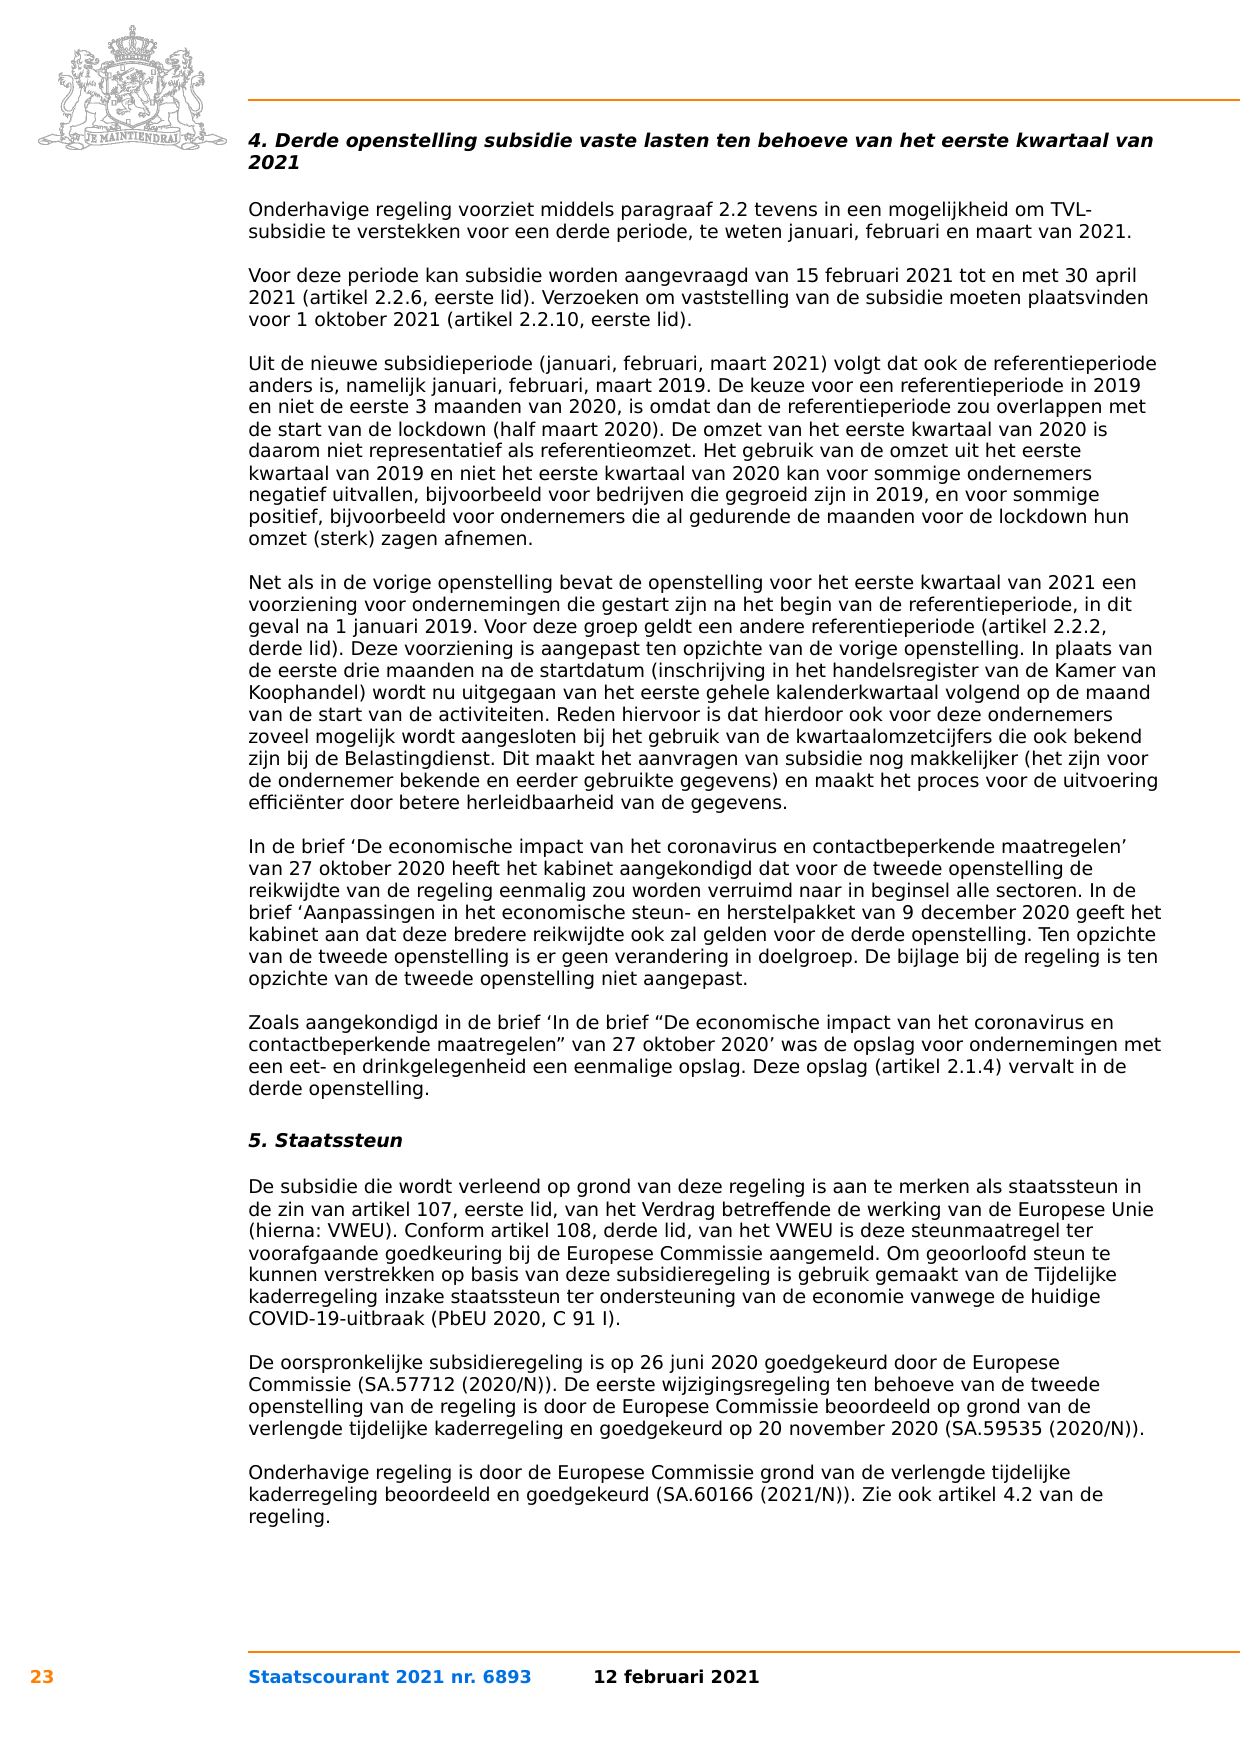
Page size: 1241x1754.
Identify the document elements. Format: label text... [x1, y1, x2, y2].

text De subsidie die wordt verleend op grond van deze regeling is aan te merken als staatssteun in de zin van artikel 107, eerste lid, van het Verdrag betreffende de werking van de Europese Unie (hierna: VWEU). Conform artikel 108, derde lid, van het VWEU is deze steunmaatregel ter voorafgaande goedkeuring bij de Europese Commissie aangemeld. Om geoorloofd steun te kunnen verstrekken op basis van deze subsidieregeling is gebruik gemaakt van de Tijdelijke kaderregeling inzake staatssteun ter ondersteuning van de economie vanwege de huidige COVID-19-uitbraak (PbEU 2020, C 91 I). [248, 1176, 1163, 1330]
text Net als in de vorige openstelling bevat de openstelling voor het eerste kwartaal van 2021 een voorziening voor ondernemingen die gestart zijn na het begin van de referentieperiode, in dit geval na 1 januari 2019. Voor deze groep geldt een andere referentieperiode (artikel 2.2.2, derde lid). Deze voorziening is aangepast ten opzichte van de vorige openstelling. In plaats van de eerste drie maanden na de startdatum (inschrijving in het handelsregister van de Kamer van Koophandel) wordt nu uitgegaan van het eerste gehele kalenderkwartaal volgend op de maand van de start van de activiteiten. Reden hiervoor is dat hierdoor ook voor deze ondernemers zoveel mogelijk wordt aangesloten bij het gebruik van de kwartaalomzetcijfers die ook bekend zijn bij de Belastingdienst. Dit maakt het aanvragen van subsidie nog makkelijker (het zijn voor de ondernemer bekende en eerder gebruikte gegevens) en maakt het proces voor de uitvoering efficiënter door betere herleidbaarheid van de gegevens. [248, 572, 1163, 814]
text Onderhavige regeling is door de Europese Commissie grond van de verlengde tijdelijke kaderregeling beoordeeld en goedgekeurd (SA.60166 (2021/N)). Zie ook artikel 4.2 van de regeling. [248, 1462, 1163, 1528]
text Uit de nieuwe subsidieperiode (januari, februari, maart 2021) volgt dat ook de referentieperiode anders is, namelijk januari, februari, maart 2019. De keuze voor een referentieperiode in 2019 en niet de eerste 3 maanden van 2020, is omdat dan de referentieperiode zou overlappen met de start van de lockdown (half maart 2020). De omzet van het eerste kwartaal van 2020 is daarom niet representatief als referentieomzet. Het gebruik van de omzet uit het eerste kwartaal van 2019 en niet het eerste kwartaal van 2020 kan voor sommige ondernemers negatief uitvallen, bijvoorbeeld voor bedrijven die gegroeid zijn in 2019, en voor sommige positief, bijvoorbeeld voor ondernemers die al gedurende de maanden voor de lockdown hun omzet (sterk) zagen afnemen. [248, 352, 1163, 550]
text In de brief ‘De economische impact van het coronavirus en contactbeperkende maatregelen’ van 27 oktober 2020 heeft het kabinet aangekondigd dat voor de tweede openstelling de reikwijdte van de regeling eenmalig zou worden verruimd naar in beginsel alle sectoren. In de brief ‘Aanpassingen in het economische steun- en herstelpakket van 9 december 2020 geeft het kabinet aan dat deze bredere reikwijdte ook zal gelden voor de derde openstelling. Ten opzichte van de tweede openstelling is er geen verandering in doelgroep. De bijlage bij de regeling is ten opzichte van de tweede openstelling niet aangepast. [248, 836, 1163, 990]
text Onderhavige regeling voorziet middels paragraaf 2.2 tevens in een mogelijkheid om TVL-subsidie te verstekken voor een derde periode, te weten januari, februari en maart van 2021. [248, 199, 1163, 243]
text Zoals aangekondigd in de brief ‘In de brief “De economische impact van het coronavirus en contactbeperkende maatregelen” van 27 oktober 2020’ was de opslag voor ondernemingen met een eet- en drinkgelegenheid een eenmalige opslag. Deze opslag (artikel 2.1.4) vervalt in de derde openstelling. [248, 1012, 1163, 1099]
text De oorspronkelijke subsidieregeling is op 26 juni 2020 goedgekeurd door de Europese Commissie (SA.57712 (2020/N)). De eerste wijzigingsregeling ten behoeve van de tweede openstelling van de regeling is door de Europese Commissie beoordeeld op grond van de verlengde tijdelijke kaderregeling en goedgekeurd op 20 november 2020 (SA.59535 (2020/N)). [248, 1352, 1163, 1440]
subtitle 4. Derde openstelling subsidie vaste lasten ten behoeve van het eerste kwartaal van 2021 [248, 130, 1163, 174]
subtitle 5. Staatssteun [248, 1129, 1163, 1151]
text Voor deze periode kan subsidie worden aangevraagd van 15 februari 2021 tot en met 30 april 2021 (artikel 2.2.6, eerste lid). Verzoeken om vaststelling van de subsidie moeten plaatsvinden voor 1 oktober 2021 (artikel 2.2.10, eerste lid). [248, 265, 1163, 331]
picture [38, 25, 227, 150]
